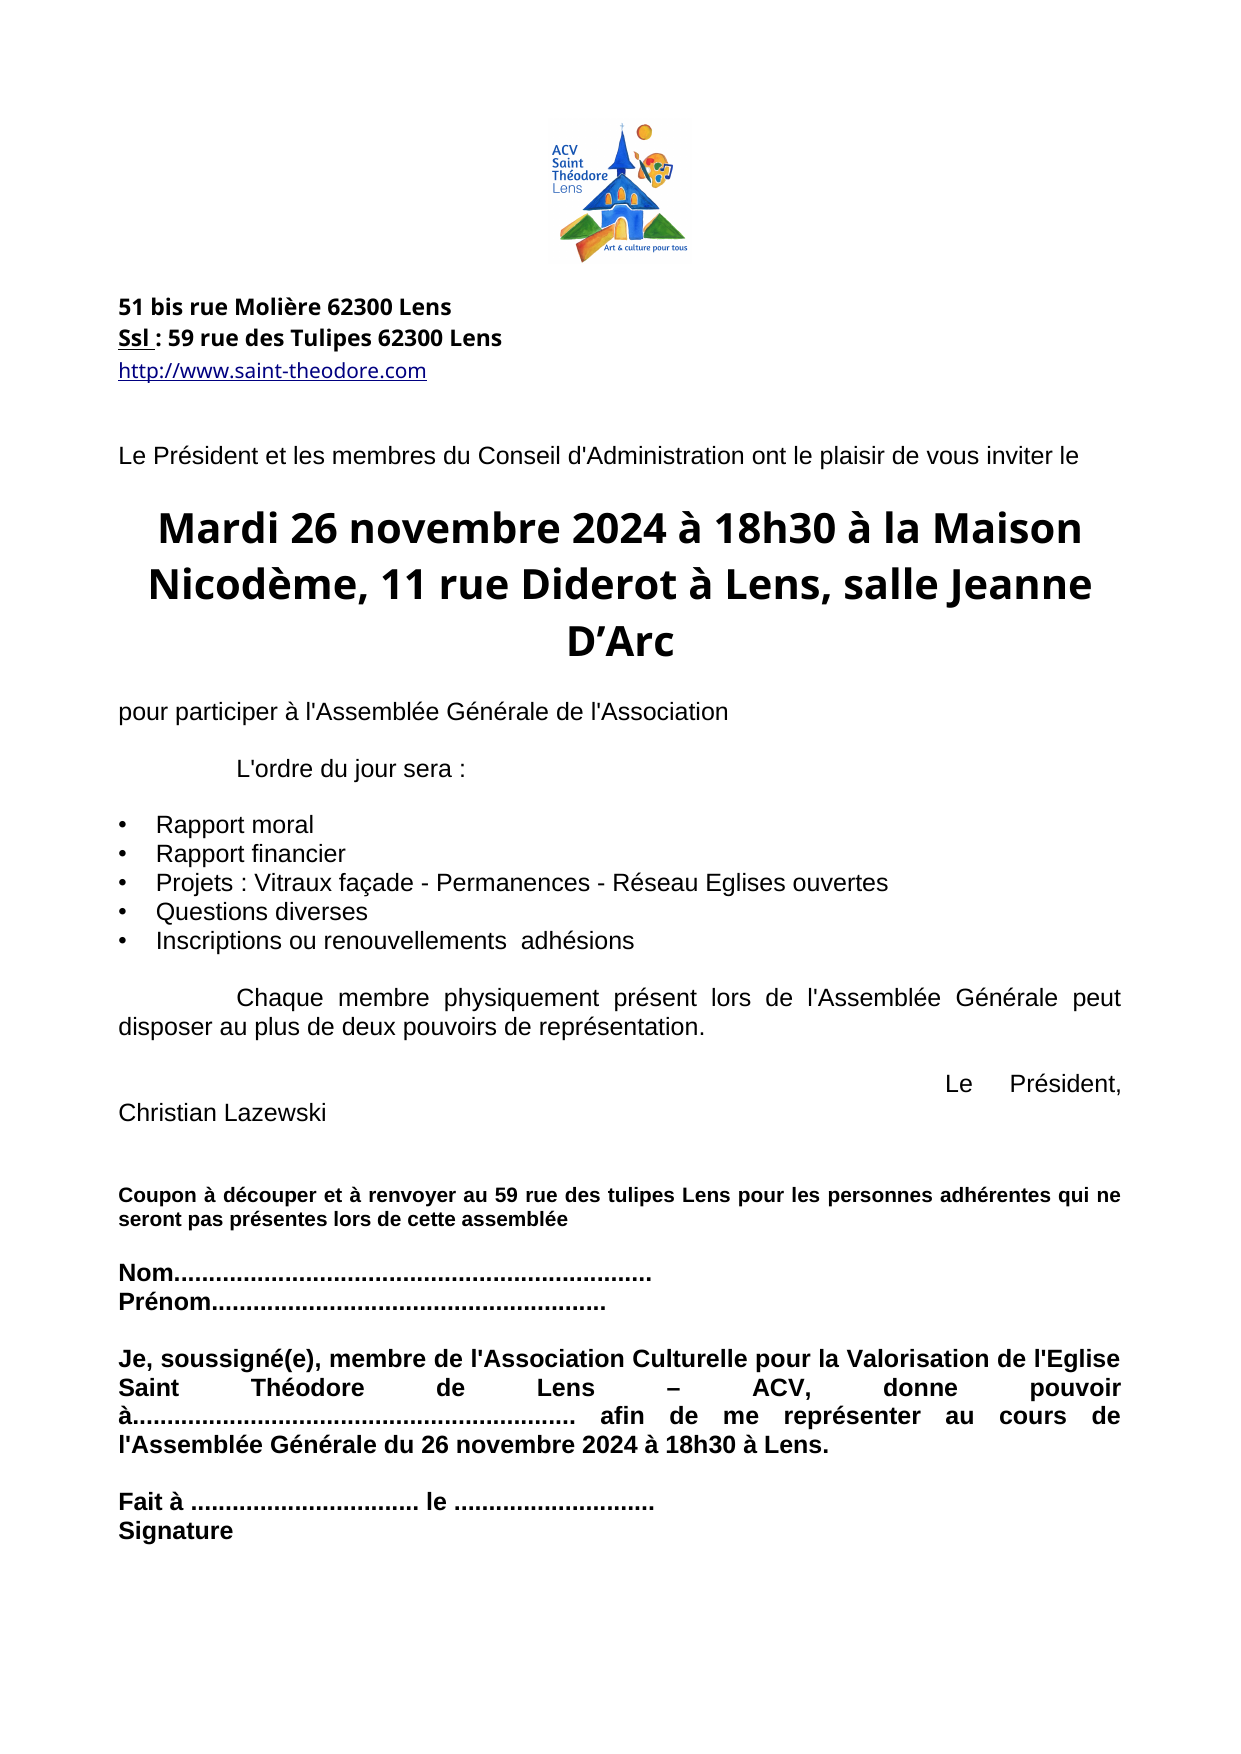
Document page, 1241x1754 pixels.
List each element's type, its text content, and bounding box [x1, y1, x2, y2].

text Chaque membre physiquement présent lors de l'Assemblée Générale peut disposer au plus de deux pouvoirs de représentation. [118, 983, 1122, 1041]
text L'ordre du jour sera : [118, 753, 1122, 782]
list Inscriptions ou renouvellements adhésions [81, 926, 1122, 954]
text Ssl : 59 rue des Tulipes 62300 Lens [118, 322, 1122, 354]
text Mardi 26 novembre 2024 à 18h30 à la Maison Nicodème, 11 rue Diderot à Lens, salle Jeanne D’Arc [118, 498, 1122, 669]
text Signature [118, 1516, 1122, 1544]
text Je, soussigné(e), membre de l'Association Culturelle pour la Valorisation de l'Eglise Saint Théodore de Lens – ACV, donne pouvoir à................................................................ afin de me représenter au cours de l'Assemblée Générale du 26 novembre 2024 à 18h30 à Lens. [118, 1344, 1122, 1459]
list Rapport moral [81, 810, 1122, 839]
text Coupon à découper et à renvoyer au 59 rue des tulipes Lens pour les personnes adhérentes qui ne seront pas présentes lors de cette assemblée [118, 1182, 1122, 1230]
text Fait à ................................. le ............................. [118, 1487, 1122, 1516]
list Rapport financier [81, 839, 1122, 868]
text 51 bis rue Molière 62300 Lens [118, 291, 1122, 322]
text pour participer à l'Assemblée Générale de l'Association [118, 697, 1122, 726]
text Le Président et les membres du Conseil d'Administration ont le plaisir de vous inviter le [118, 441, 1122, 470]
text Nom..................................................................... Prénom......................................................... [118, 1258, 1122, 1316]
text http://www.saint-theodore.com [118, 354, 1122, 385]
list Questions diverses [81, 897, 1122, 926]
text Le Président, Christian Lazewski [118, 1069, 1122, 1126]
list Projets : Vitraux façade - Permanences - Réseau Eglises ouvertes [81, 868, 1122, 897]
